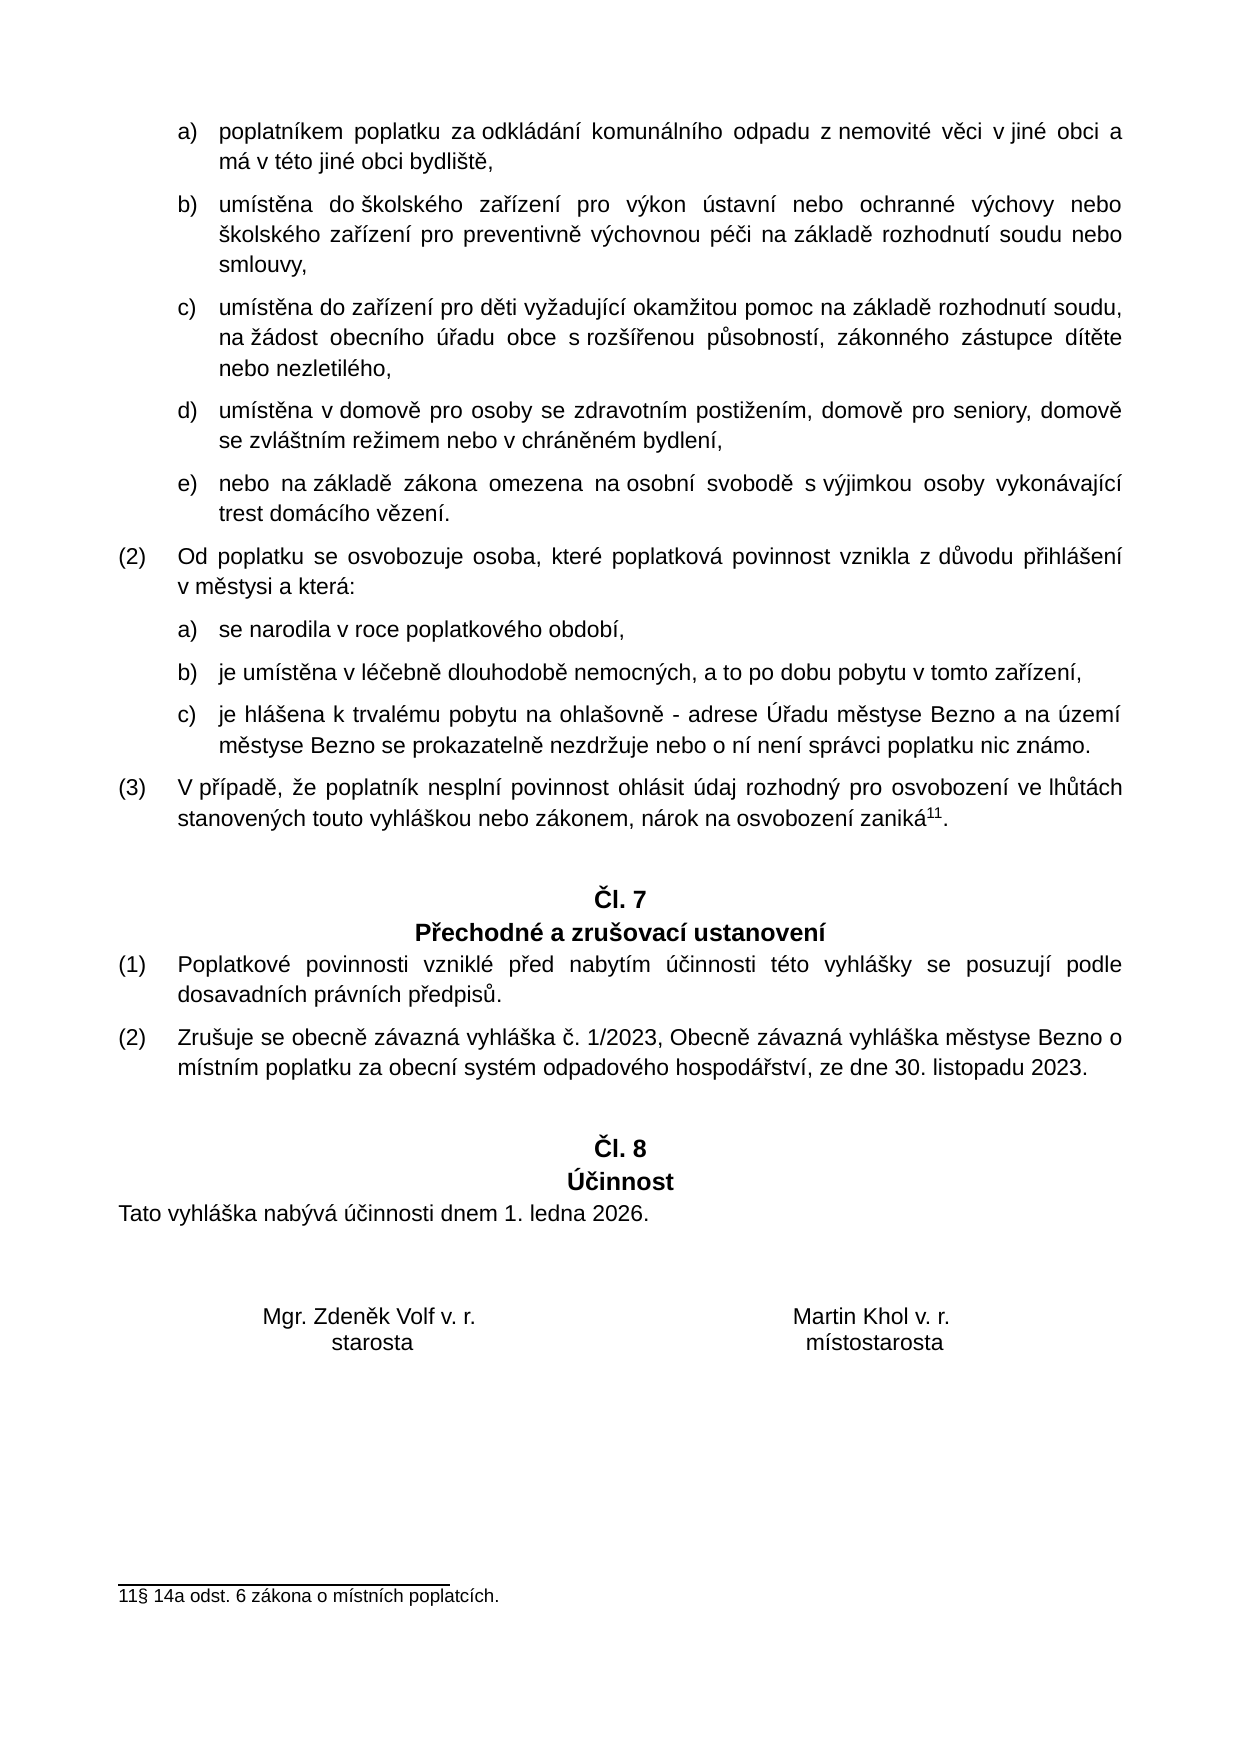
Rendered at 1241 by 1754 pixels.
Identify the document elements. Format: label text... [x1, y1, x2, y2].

list § 14a odst. 6 zákona o místních poplatcích. [118, 1585, 1122, 1607]
table_header Martin Khol v. r. místostarosta [620, 1243, 1122, 1361]
table_header Mgr. Zdeněk Volf v. r. starosta [118, 1243, 620, 1361]
table_cell [118, 1361, 620, 1479]
list poplatníkem poplatku za odkládání komunálního odpadu z nemovité věci v jiné obci a má v této jiné obci bydliště, [177, 118, 1122, 175]
table_cell [620, 1361, 1122, 1479]
list Zrušuje se obecně závazná vyhláška č. 1/2023, Obecně závazná vyhláška městyse Bezno o místním poplatku za obecní systém odpadového hospodářství, ze dne 30. listopadu 2023. [118, 1024, 1122, 1080]
subtitle Čl. 8 Účinnost [118, 1134, 1122, 1196]
list Od poplatku se osvobozuje osoba, které poplatková povinnost vznikla z důvodu přihlášení v městysi a která: [118, 543, 1122, 600]
list umístěna do zařízení pro děti vyžadující okamžitou pomoc na základě rozhodnutí soudu, na žádost obecního úřadu obce s rozšířenou působností, zákonného zástupce dítěte nebo nezletilého, [177, 294, 1122, 381]
list se narodila v roce poplatkového období, [177, 616, 1122, 642]
list umístěna do školského zařízení pro výkon ústavní nebo ochranné výchovy nebo školského zařízení pro preventivně výchovnou péči na základě rozhodnutí soudu nebo smlouvy, [177, 191, 1122, 278]
text Tato vyhláška nabývá účinnosti dnem 1. ledna 2026. [118, 1200, 1122, 1227]
list V případě, že poplatník nesplní povinnost ohlásit údaj rozhodný pro osvobození ve lhůtách stanovených touto vyhláškou nebo zákonem, nárok na osvobození zaniká. [118, 774, 1122, 831]
list je umístěna v léčebně dlouhodobě nemocných, a to po dobu pobytu v tomto zařízení, [177, 659, 1122, 685]
subtitle Čl. 7 Přechodné a zrušovací ustanovení [118, 885, 1122, 947]
list umístěna v domově pro osoby se zdravotním postižením, domově pro seniory, domově se zvláštním režimem nebo v chráněném bydlení, [177, 397, 1122, 454]
list Poplatkové povinnosti vzniklé před nabytím účinnosti této vyhlášky se posuzují podle dosavadních právních předpisů. [118, 951, 1122, 1007]
list je hlášena k trvalému pobytu na ohlašovně - adrese Úřadu městyse Bezno a na území městyse Bezno se prokazatelně nezdržuje nebo o ní není správci poplatku nic známo. [177, 701, 1122, 758]
list nebo na základě zákona omezena na osobní svobodě s výjimkou osoby vykonávající trest domácího vězení. [177, 470, 1122, 527]
